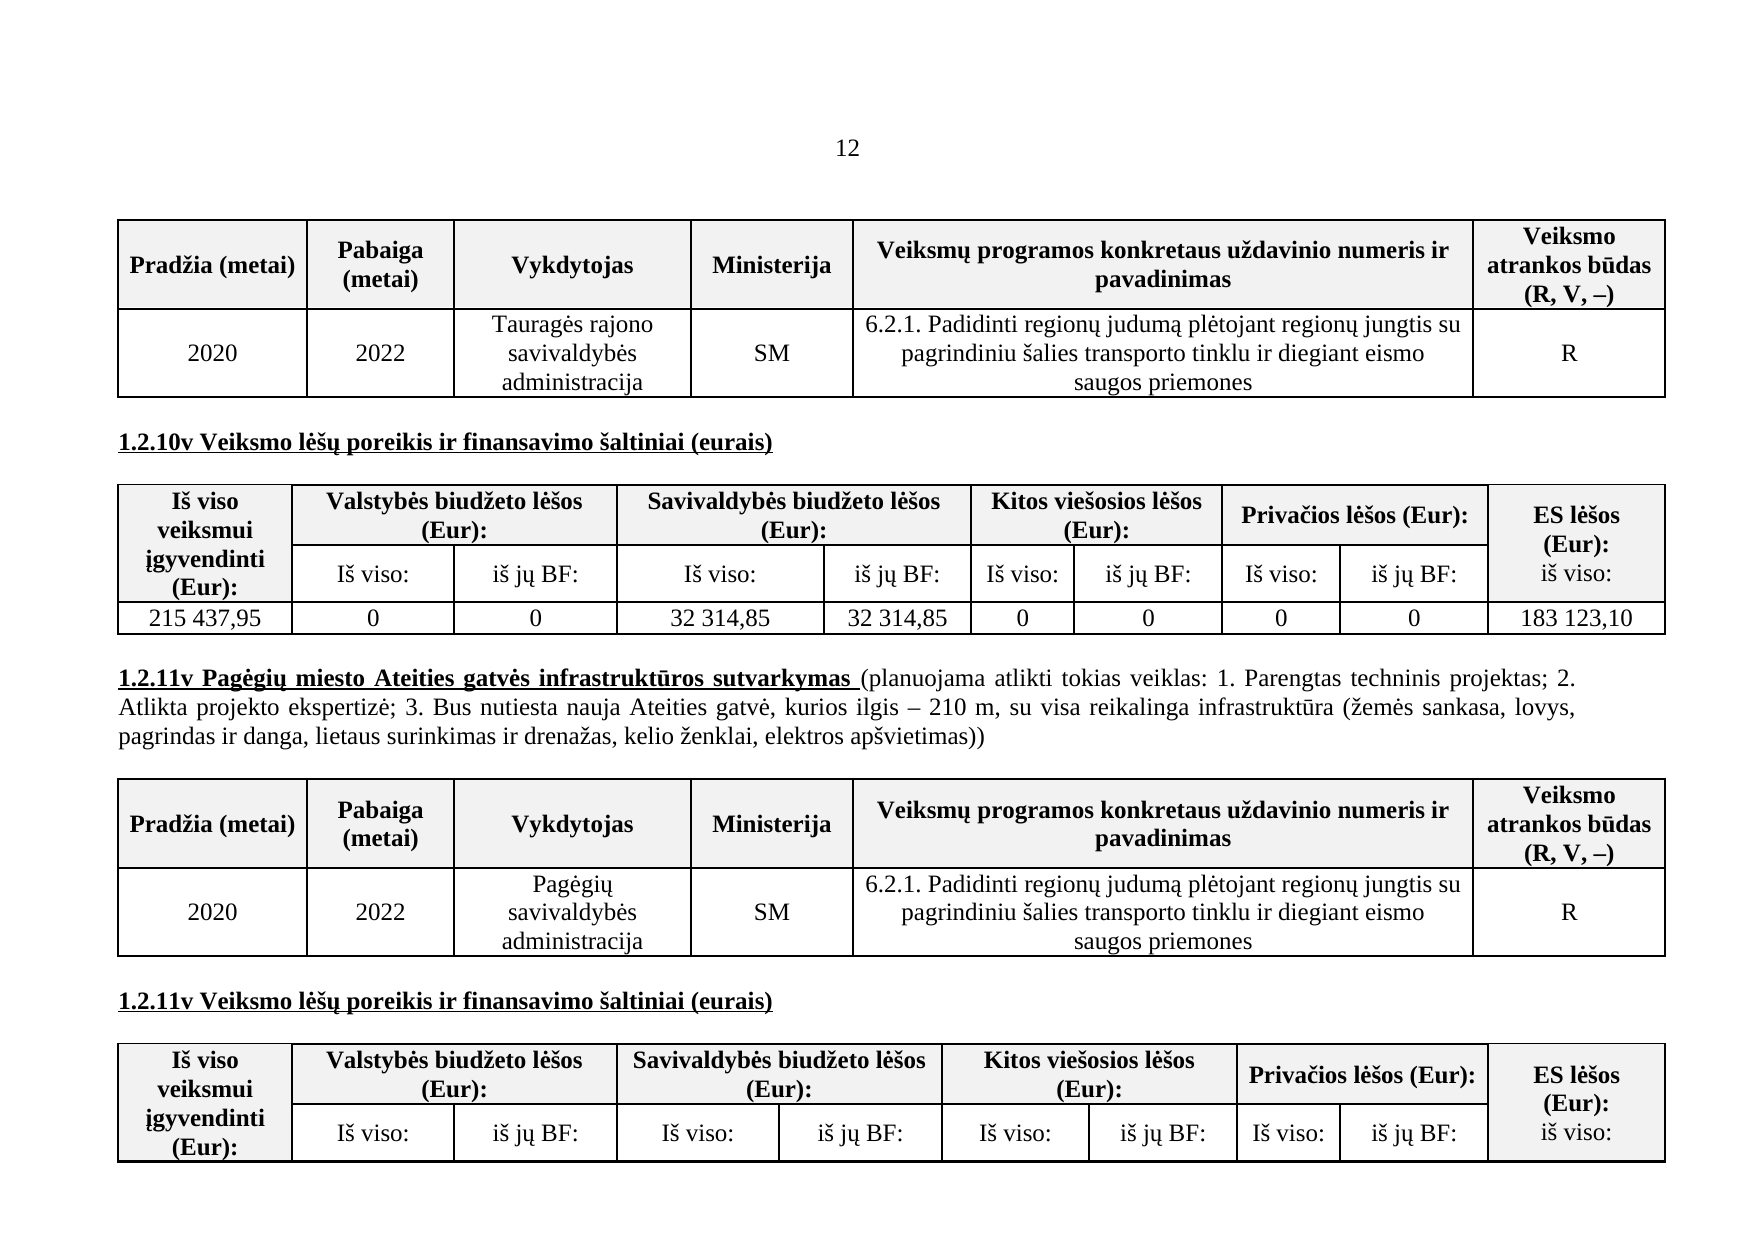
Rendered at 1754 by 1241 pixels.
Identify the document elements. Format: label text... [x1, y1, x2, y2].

table_cell 0 [972, 603, 1073, 632]
table_cell Iš viso: [972, 546, 1073, 601]
table_cell Iš viso: [943, 1105, 1088, 1160]
table_cell 6.2.1. Padidinti regionų judumą plėtojant regionų jungtis su pagrindiniu šalies transporto tinklu ir diegiant eismo saugos priemones [854, 310, 1472, 396]
table_cell 0 [1075, 603, 1221, 632]
table_header ES lėšos (Eur): iš viso: [1489, 485, 1664, 601]
table_cell iš jų BF: [455, 546, 616, 601]
table_cell Iš viso: [618, 546, 823, 601]
table_cell Iš viso: [1238, 1105, 1339, 1160]
table_cell 2020 [119, 310, 306, 396]
table_cell 2022 [308, 310, 453, 396]
table_header Iš viso veiksmui įgyvendinti (Eur): [119, 485, 291, 601]
table_cell 0 [293, 603, 453, 632]
table_cell iš jų BF: [1341, 546, 1487, 601]
text 1.2.11v Pagėgių miesto Ateities gatvės infrastruktūros sutvarkymas (planuojama atlikti tokias veiklas: 1. Parengtas techninis projektas; 2. Atlikta projekto ekspertizė; 3. Bus nutiesta nauja Ateities gatvė, kurios ilgis – 210 m, su visa reikalinga infrastruktūra (žemės sankasa, lovys, pagrindas ir danga, lietaus surinkimas ir drenažas, kelio ženklai, elektros apšvietimas)) [118, 663, 1577, 749]
table_header Veiksmo atrankos būdas (R, V, –) [1474, 780, 1664, 867]
table_header Valstybės biudžeto lėšos (Eur): [293, 1045, 616, 1103]
table_header Ministerija [692, 780, 852, 867]
text 1.2.10v Veiksmo lėšų poreikis ir finansavimo šaltiniai (eurais) [118, 427, 1577, 455]
table_cell iš jų BF: [1341, 1105, 1487, 1160]
table_header Savivaldybės biudžeto lėšos (Eur): [618, 486, 970, 544]
table_cell 0 [1341, 603, 1487, 632]
table_header Pradžia (metai) [119, 221, 306, 307]
table_header Privačios lėšos (Eur): [1238, 1045, 1487, 1103]
table_header Kitos viešosios lėšos (Eur): [972, 486, 1221, 544]
table_header Privačios lėšos (Eur): [1223, 486, 1487, 544]
table_cell 32 314,85 [825, 603, 970, 632]
table_cell R [1474, 869, 1664, 955]
table_cell Iš viso: [1223, 546, 1339, 601]
table_header Veiksmų programos konkretaus uždavinio numeris ir pavadinimas [854, 221, 1472, 307]
table_header Valstybės biudžeto lėšos (Eur): [293, 486, 616, 544]
table_header Vykdytojas [455, 780, 690, 867]
table_header Vykdytojas [455, 221, 690, 307]
table_header ES lėšos (Eur): iš viso: [1489, 1044, 1664, 1160]
table_cell Iš viso: [293, 546, 453, 601]
table_cell Iš viso: [618, 1105, 778, 1160]
table_cell iš jų BF: [1090, 1105, 1236, 1160]
table_header Kitos viešosios lėšos (Eur): [943, 1045, 1236, 1103]
table_header Iš viso veiksmui įgyvendinti (Eur): [119, 1044, 291, 1160]
table_header Savivaldybės biudžeto lėšos (Eur): [618, 1045, 941, 1103]
table_cell 183 123,10 [1489, 603, 1664, 632]
table_cell SM [692, 869, 852, 955]
table_cell 0 [455, 603, 616, 632]
table_cell 0 [1223, 603, 1339, 632]
table_header Veiksmų programos konkretaus uždavinio numeris ir pavadinimas [854, 780, 1472, 867]
table_cell Tauragės rajono savivaldybės administracija [455, 310, 690, 396]
table_cell iš jų BF: [455, 1105, 616, 1160]
table_header Veiksmo atrankos būdas (R, V, –) [1474, 221, 1664, 307]
table_header Ministerija [692, 221, 852, 307]
table_header Pabaiga (metai) [308, 221, 453, 307]
table_cell iš jų BF: [1075, 546, 1221, 601]
table_cell 215 437,95 [119, 603, 291, 632]
table_cell 6.2.1. Padidinti regionų judumą plėtojant regionų jungtis su pagrindiniu šalies transporto tinklu ir diegiant eismo saugos priemones [854, 869, 1472, 955]
table_cell SM [692, 310, 852, 396]
table_cell iš jų BF: [780, 1105, 941, 1160]
table_cell Pagėgių savivaldybės administracija [455, 869, 690, 955]
table_cell 32 314,85 [618, 603, 823, 632]
table_header Pabaiga (metai) [308, 780, 453, 867]
text 1.2.11v Veiksmo lėšų poreikis ir finansavimo šaltiniai (eurais) [118, 986, 1577, 1014]
table_header Pradžia (metai) [119, 780, 306, 867]
table_cell R [1474, 310, 1664, 396]
table_cell Iš viso: [293, 1105, 453, 1160]
table_cell 2022 [308, 869, 453, 955]
table_cell iš jų BF: [825, 546, 970, 601]
table_cell 2020 [119, 869, 306, 955]
